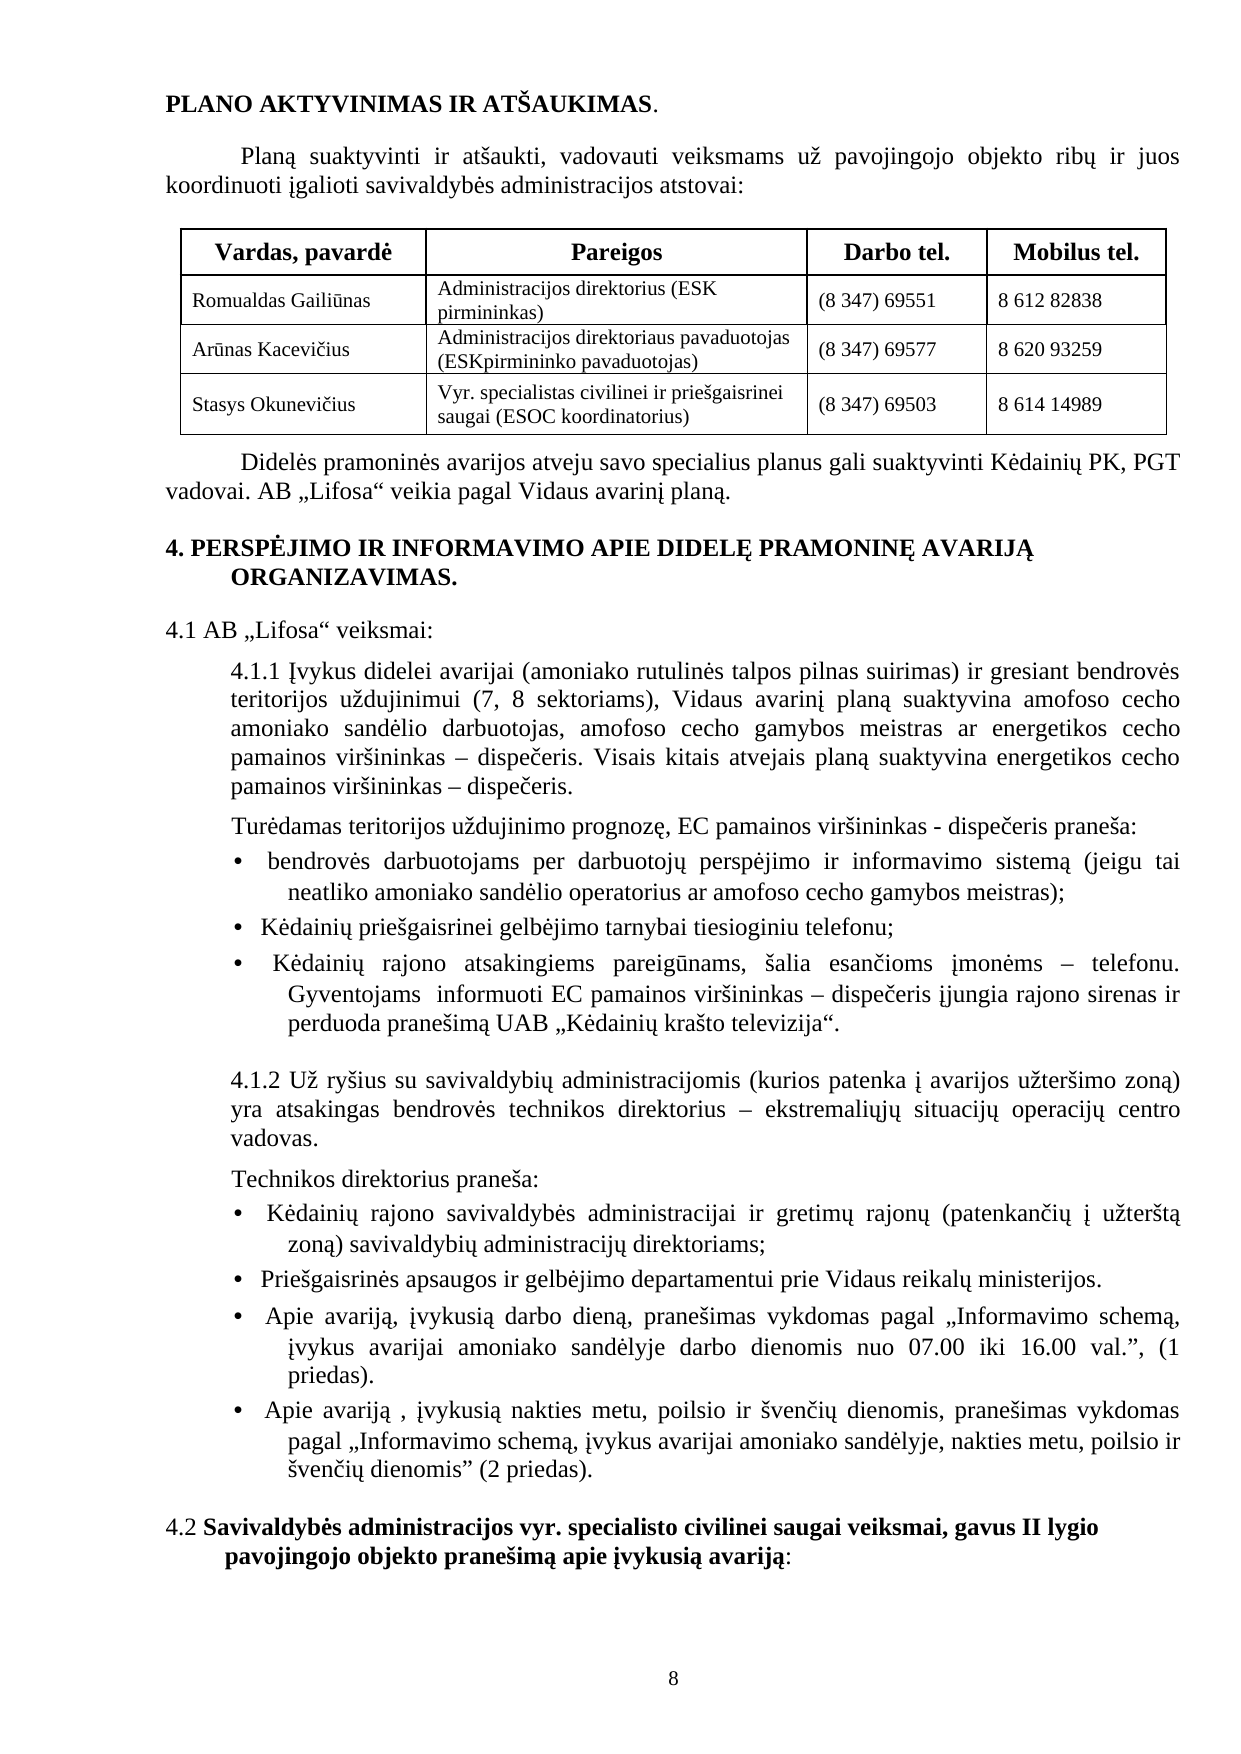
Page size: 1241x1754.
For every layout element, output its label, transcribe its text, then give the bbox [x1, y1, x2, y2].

table_header Pareigos [427, 230, 806, 274]
table_cell Stasys Okunevičius [181, 374, 426, 434]
table_header Vardas, pavardė [182, 230, 425, 274]
text • Priešgaisrinės apsaugos ir gelbėjimo departamentui prie Vidaus reikalų ministerijos. [230, 1264, 1181, 1295]
table_cell 8 620 93259 [987, 325, 1166, 373]
text • Kėdainių rajono atsakingiems pareigūnams, šalia esančioms įmonėms – telefonu. Gyventojams informuoti EC pamainos viršininkas – dispečeris įjungia rajono sirenas ir perduoda pranešimą UAB „Kėdainių krašto televizija“. [230, 948, 1181, 1037]
table_cell Arūnas Kacevičius [181, 325, 426, 373]
table_cell (8 347) 69577 [808, 325, 986, 373]
text • bendrovės darbuotojams per darbuotojų perspėjimo ir informavimo sistemą (jeigu tai neatliko amoniako sandėlio operatorius ar amofoso cecho gamybos meistras); [230, 846, 1181, 906]
table_cell Administracijos direktoriaus pavaduotojas (ESKpirmininko pavaduotojas) [427, 325, 807, 373]
text • Apie avariją, įvykusią darbo dieną, pranešimas vykdomas pagal „Informavimo schemą, įvykus avarijai amoniako sandėlyje darbo dienomis nuo 07.00 iki 16.00 val.”, (1 priedas). [230, 1301, 1181, 1389]
text 4.2 Savivaldybės administracijos vyr. specialisto civilinei saugai veiksmai, gavus II lygio pavojingojo objekto pranešimą apie įvykusią avariją: [165, 1512, 1181, 1569]
table_cell Romualdas Gailiūnas [182, 276, 425, 324]
text Technikos direktorius praneša: [165, 1164, 1181, 1192]
table_cell Vyr. specialistas civilinei ir priešgaisrinei saugai (ESOC koordinatorius) [427, 374, 807, 434]
table_cell 8 614 14989 [987, 374, 1166, 434]
text 4.1.2 Už ryšius su savivaldybių administracijomis (kurios patenka į avarijos užteršimo zoną) yra atsakingas bendrovės technikos direktorius – ekstremaliųjų situacijų operacijų centro vadovas. [230, 1066, 1181, 1152]
text Planą suaktyvinti ir atšaukti, vadovauti veiksmams už pavojingojo objekto ribų ir juos koordinuoti įgalioti savivaldybės administracijos atstovai: [165, 141, 1181, 199]
table_header Mobilus tel. [988, 230, 1165, 274]
text Didelės pramoninės avarijos atveju savo specialius planus gali suaktyvinti Kėdainių PK, PGT vadovai. AB „Lifosa“ veikia pagal Vidaus avarinį planą. [165, 447, 1181, 505]
table_cell Administracijos direktorius (ESK pirmininkas) [427, 276, 806, 324]
text Turėdamas teritorijos uždujinimo prognozę, EC pamainos viršininkas - dispečeris praneša: [165, 811, 1181, 840]
text 4.1 AB „Lifosa“ veiksmai: [165, 615, 1181, 644]
text • Kėdainių rajono savivaldybės administracijai ir gretimų rajonų (patenkančių į užterštą zoną) savivaldybių administracijų direktoriams; [230, 1198, 1181, 1258]
text • Kėdainių priešgaisrinei gelbėjimo tarnybai tiesioginiu telefonu; [230, 912, 1181, 942]
table_cell 8 612 82838 [988, 276, 1165, 324]
table_header Darbo tel. [808, 230, 986, 274]
text • Apie avariją , įvykusią nakties metu, poilsio ir švenčių dienomis, pranešimas vykdomas pagal „Informavimo schemą, įvykus avarijai amoniako sandėlyje, nakties metu, poilsio ir švenčių dienomis” (2 priedas). [230, 1395, 1181, 1483]
table_cell (8 347) 69551 [808, 276, 986, 324]
text PLANO AKTYVINIMAS IR ATŠAUKIMAS. [165, 89, 1181, 117]
table_cell (8 347) 69503 [808, 374, 986, 434]
text 4.1.1 Įvykus didelei avarijai (amoniako rutulinės talpos pilnas suirimas) ir gresiant bendrovės teritorijos uždujinimui (7, 8 sektoriams), Vidaus avarinį planą suaktyvina amofoso cecho amoniako sandėlio darbuotojas, amofoso cecho gamybos meistras ar energetikos cecho pamainos viršininkas – dispečeris. Visais kitais atvejais planą suaktyvina energetikos cecho pamainos viršininkas – dispečeris. [230, 656, 1181, 799]
text 4. PERSPĖJIMO IR INFORMAVIMO APIE DIDELĘ PRAMONINĘ AVARIJĄ ORGANIZAVIMAS. [165, 533, 1181, 591]
